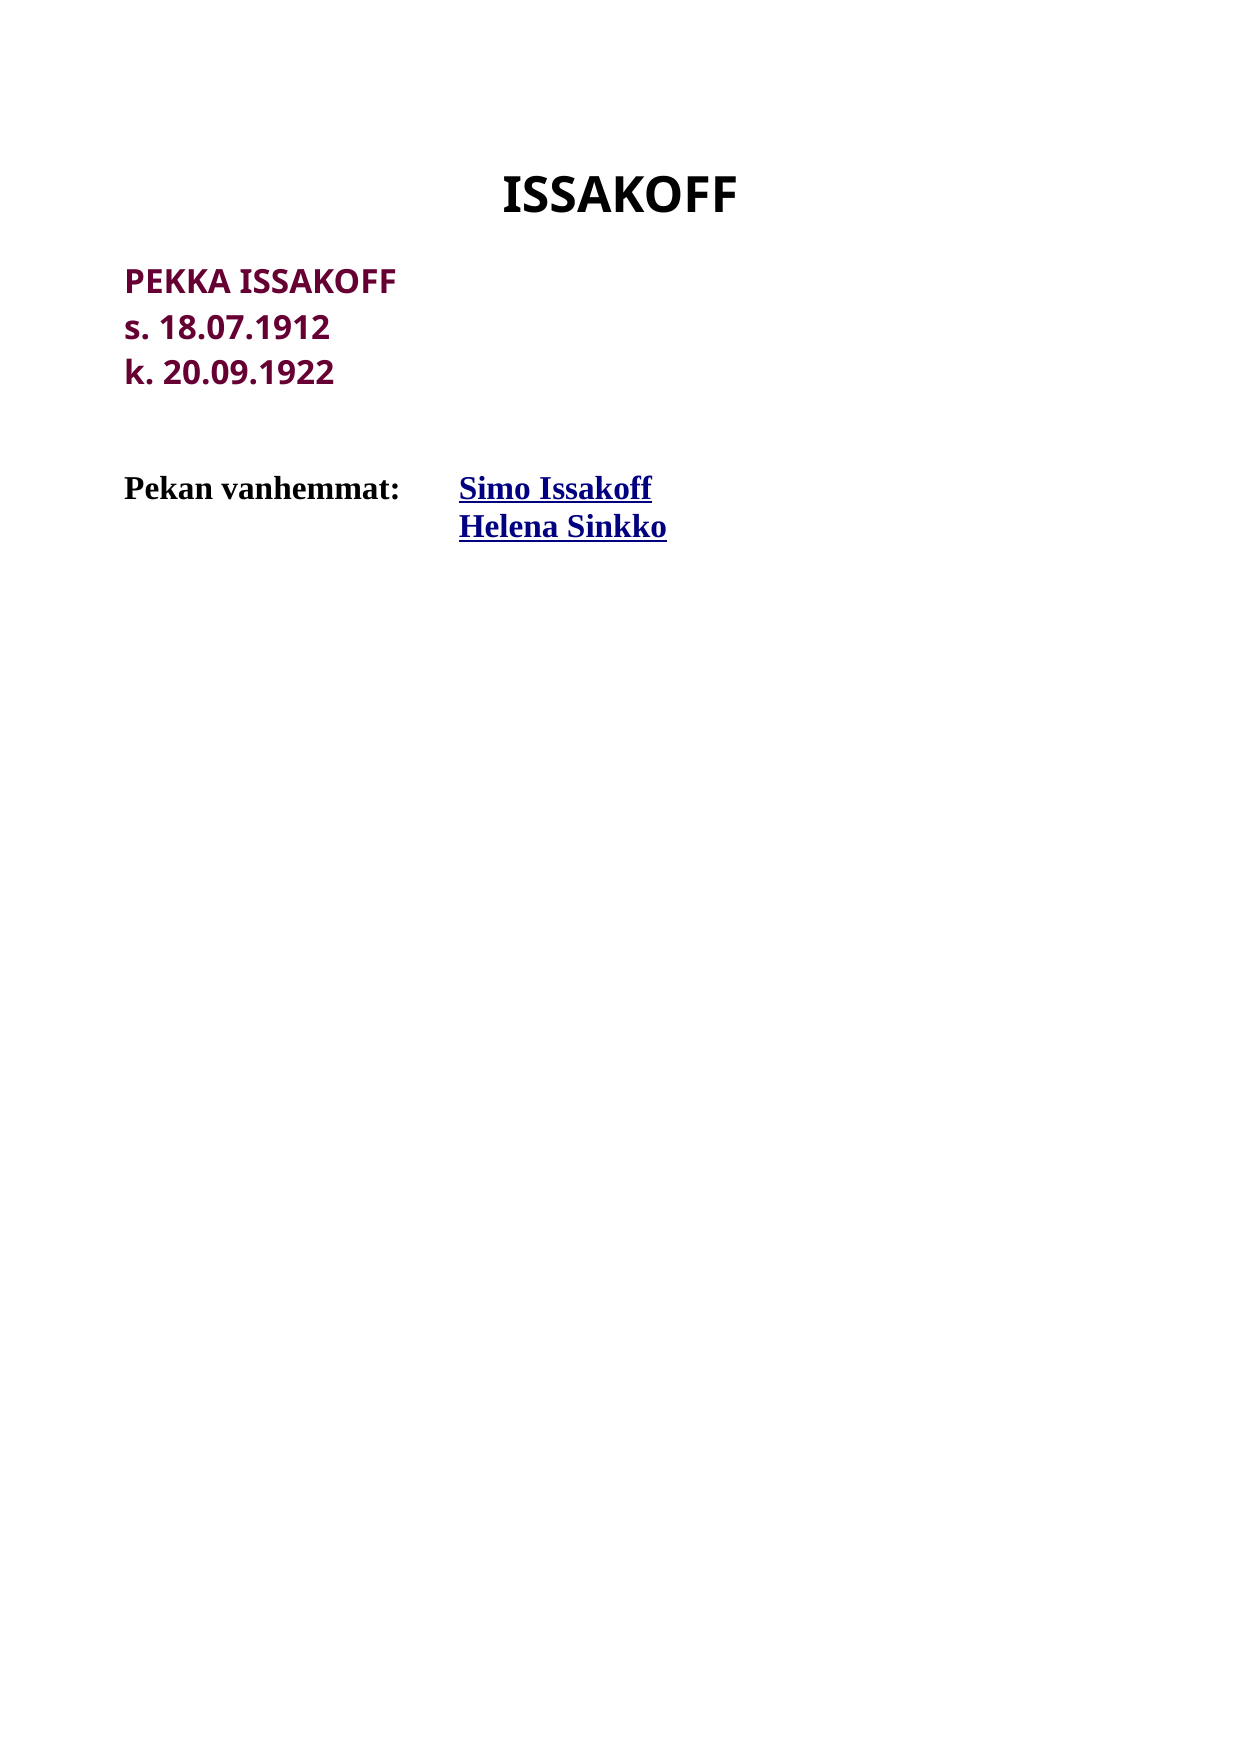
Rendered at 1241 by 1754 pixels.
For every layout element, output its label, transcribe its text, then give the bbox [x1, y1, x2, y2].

table_header [788, 228, 1122, 413]
table_cell [453, 600, 787, 650]
table_header [453, 228, 787, 413]
table_cell [453, 413, 787, 462]
table_cell [788, 463, 1122, 551]
table_cell [453, 551, 787, 600]
table_header PEKKA ISSAKOFF s. 18.07.1912 k. 20.09.1922 [118, 228, 453, 413]
table_cell [788, 413, 1122, 462]
table_cell Pekan vanhemmat: [118, 463, 453, 551]
table_cell [118, 413, 453, 462]
table_cell Simo Issakoff Helena Sinkko [453, 463, 787, 551]
table_cell [118, 600, 453, 650]
text ISSAKOFF [118, 159, 1122, 227]
table_cell [788, 600, 1122, 650]
table_cell [118, 551, 453, 600]
table_cell [788, 551, 1122, 600]
